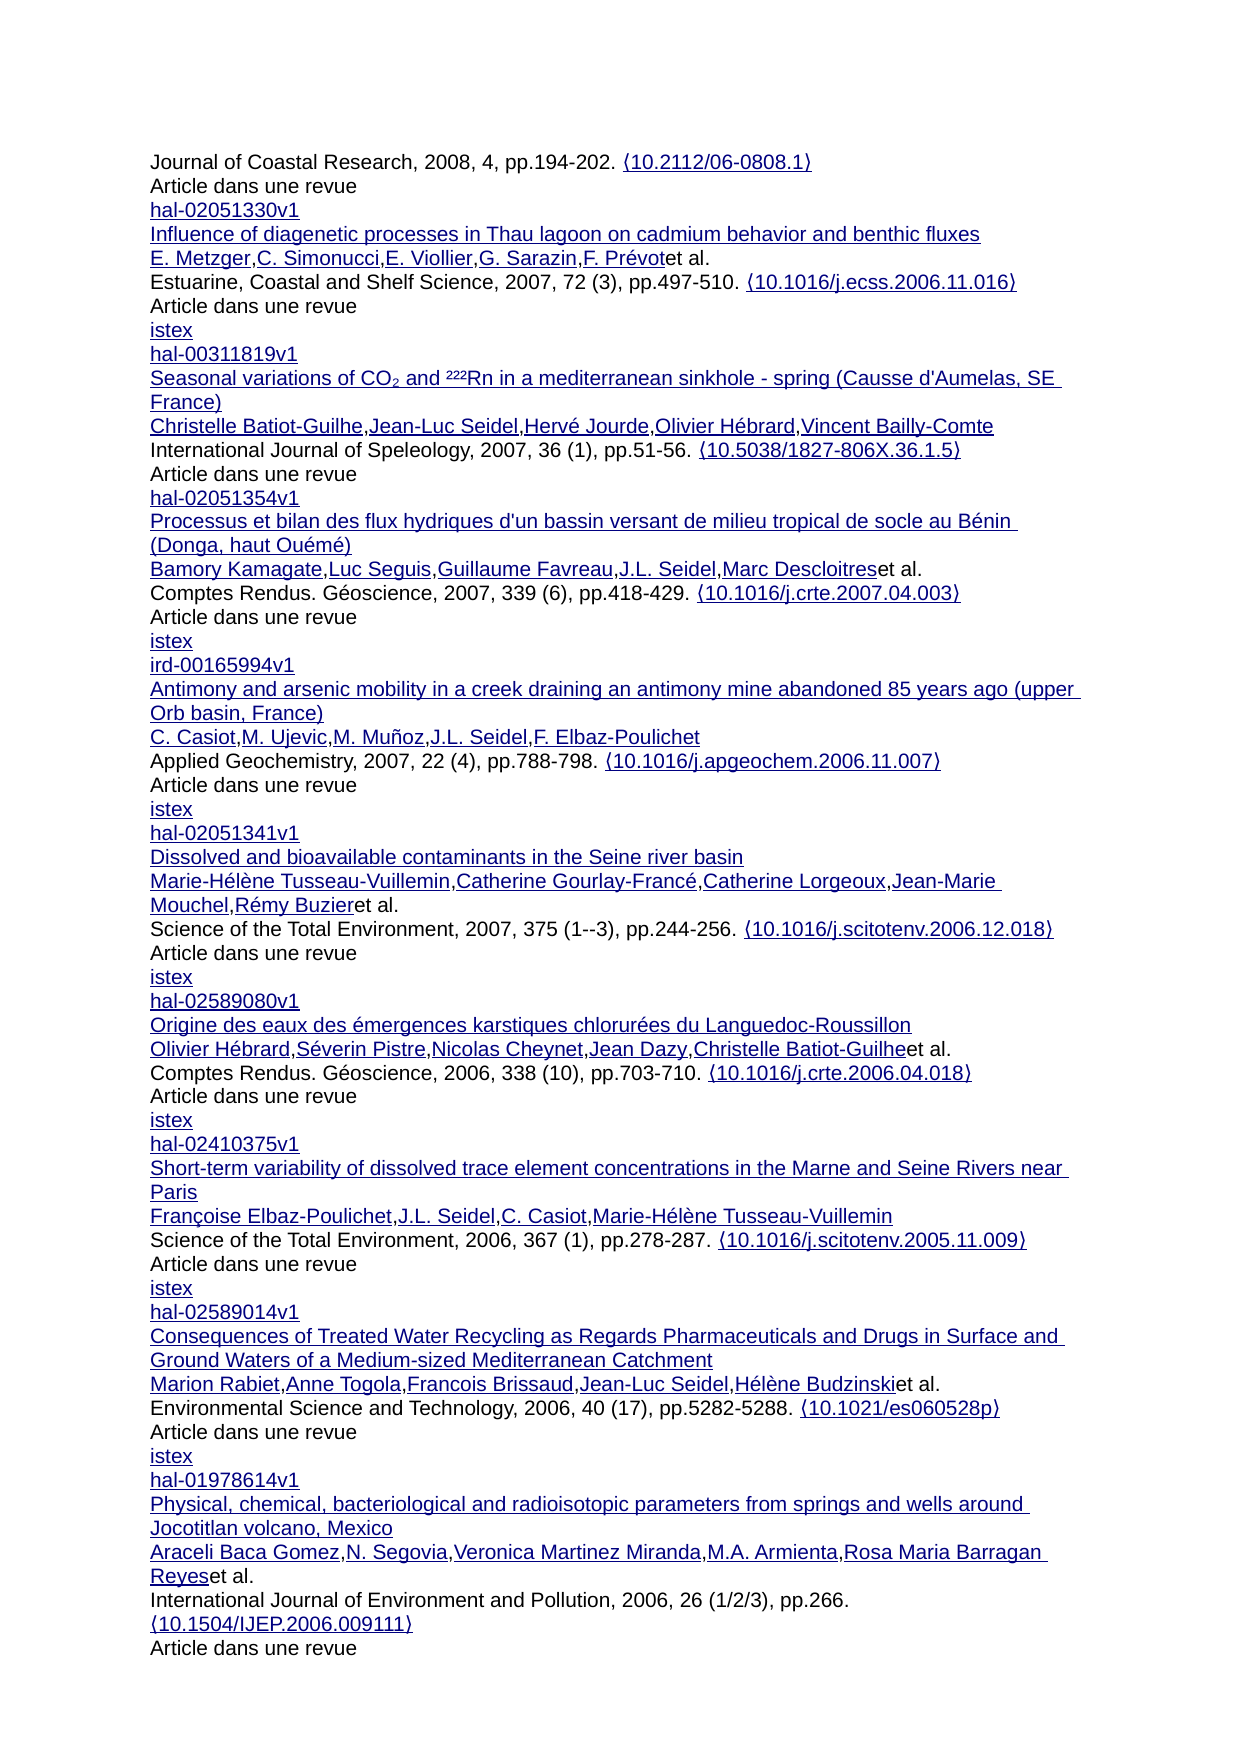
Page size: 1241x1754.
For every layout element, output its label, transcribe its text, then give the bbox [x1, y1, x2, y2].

table_cell Influence of diagenetic processes in Thau lagoon on cadmium behavior and benthic fluxes E. Metzger,C. Simonucci,E. Viollier,G. Sarazin,F. Prévotet al. Estuarine, Coastal and Shelf Science, 2007, 72 (3), pp.497-510. ⟨10.1016/j.ecss.2006.11.016⟩ Article dans une revue istex hal-00311819v1 [150, 222, 1090, 366]
table_cell Origine des eaux des émergences karstiques chlorurées du Languedoc-Roussillon Olivier Hébrard,Séverin Pistre,Nicolas Cheynet,Jean Dazy,Christelle Batiot-Guilheet al. Comptes Rendus. Géoscience, 2006, 338 (10), pp.703-710. ⟨10.1016/j.crte.2006.04.018⟩ Article dans une revue istex hal-02410375v1 [150, 1013, 1090, 1156]
table_cell Dissolved and bioavailable contaminants in the Seine river basin Marie-Hélène Tusseau-Vuillemin,Catherine Gourlay-Francé,Catherine Lorgeoux,Jean-Marie Mouchel,Rémy Buzieret al. Science of the Total Environment, 2007, 375 (1--3), pp.244-256. ⟨10.1016/j.scitotenv.2006.12.018⟩ Article dans une revue istex hal-02589080v1 [150, 845, 1090, 1012]
table_cell Physical, chemical, bacteriological and radioisotopic parameters from springs and wells around Jocotitlan volcano, Mexico Araceli Baca Gomez,N. Segovia,Veronica Martinez Miranda,M.A. Armienta,Rosa Maria Barragan Reyeset al. International Journal of Environment and Pollution, 2006, 26 (1/2/3), pp.266. ⟨10.1504/IJEP.2006.009111⟩ Article dans une revue [150, 1492, 1090, 1659]
table_cell Seasonal variations of CO₂ and ²²²Rn in a mediterranean sinkhole - spring (Causse d'Aumelas, SE France) Christelle Batiot-Guilhe,Jean-Luc Seidel,Hervé Jourde,Olivier Hébrard,Vincent Bailly-Comte International Journal of Speleology, 2007, 36 (1), pp.51-56. ⟨10.5038/1827-806X.36.1.5⟩ Article dans une revue hal-02051354v1 [150, 366, 1090, 509]
table_cell Journal of Coastal Research, 2008, 4, pp.194-202. ⟨10.2112/06-0808.1⟩ Article dans une revue hal-02051330v1 [150, 150, 1090, 222]
table_cell Short-term variability of dissolved trace element concentrations in the Marne and Seine Rivers near Paris Françoise Elbaz-Poulichet,J.L. Seidel,C. Casiot,Marie-Hélène Tusseau-Vuillemin Science of the Total Environment, 2006, 367 (1), pp.278-287. ⟨10.1016/j.scitotenv.2005.11.009⟩ Article dans une revue istex hal-02589014v1 [150, 1156, 1090, 1324]
table_cell Processus et bilan des flux hydriques d'un bassin versant de milieu tropical de socle au Bénin (Donga, haut Ouémé) Bamory Kamagate,Luc Seguis,Guillaume Favreau,J.L. Seidel,Marc Descloitreset al. Comptes Rendus. Géoscience, 2007, 339 (6), pp.418-429. ⟨10.1016/j.crte.2007.04.003⟩ Article dans une revue istex ird-00165994v1 [150, 509, 1090, 677]
table_cell Consequences of Treated Water Recycling as Regards Pharmaceuticals and Drugs in Surface and Ground Waters of a Medium-sized Mediterranean Catchment Marion Rabiet,Anne Togola,Francois Brissaud,Jean-Luc Seidel,Hélène Budzinskiet al. Environmental Science and Technology, 2006, 40 (17), pp.5282-5288. ⟨10.1021/es060528p⟩ Article dans une revue istex hal-01978614v1 [150, 1324, 1090, 1492]
table_cell Antimony and arsenic mobility in a creek draining an antimony mine abandoned 85 years ago (upper Orb basin, France) C. Casiot,M. Ujevic,M. Muñoz,J.L. Seidel,F. Elbaz-Poulichet Applied Geochemistry, 2007, 22 (4), pp.788-798. ⟨10.1016/j.apgeochem.2006.11.007⟩ Article dans une revue istex hal-02051341v1 [150, 677, 1090, 845]
